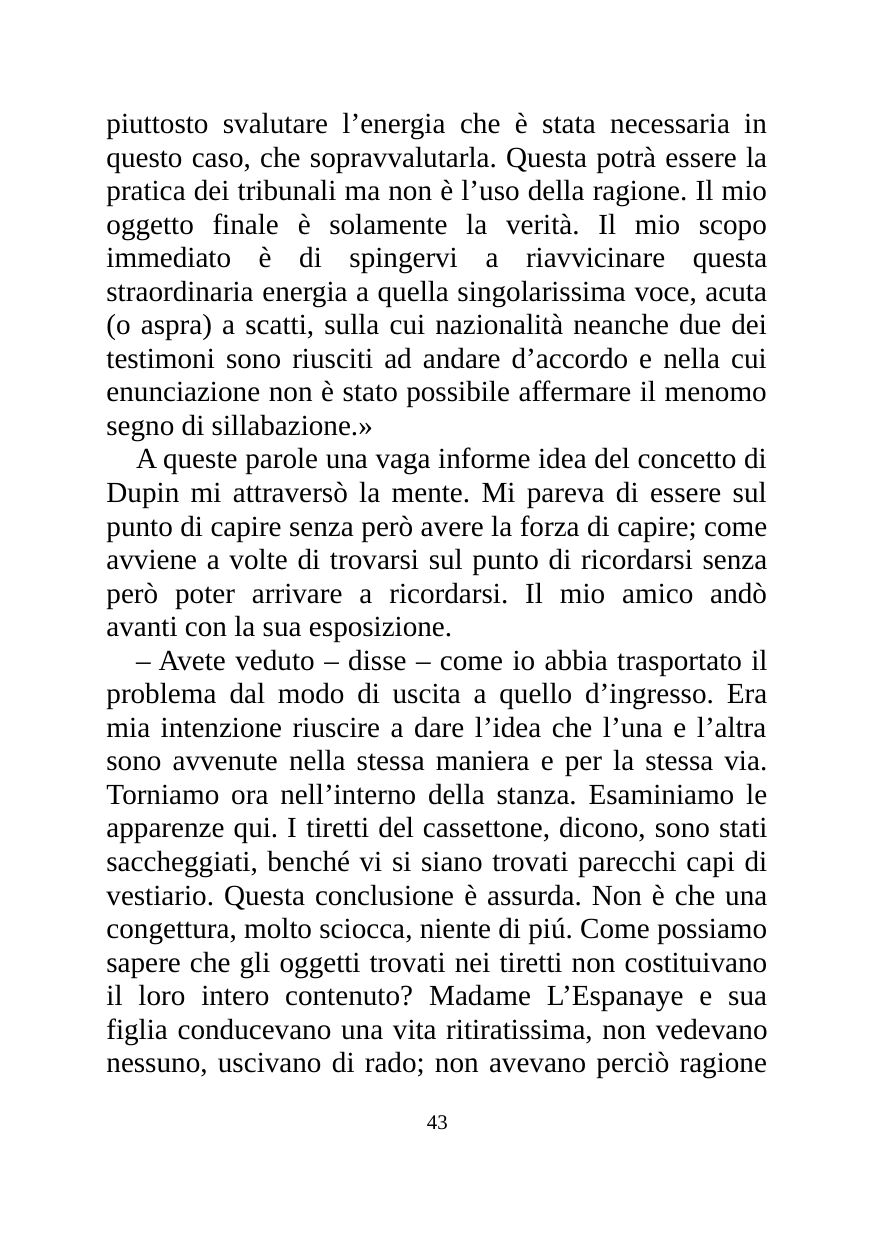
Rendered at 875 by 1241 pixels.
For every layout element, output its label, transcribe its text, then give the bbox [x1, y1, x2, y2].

text A queste parole una vaga informe idea del concetto di Dupin mi attraversò la mente. Mi pareva di essere sul punto di capire senza però avere la forza di capire; come avviene a volte di trovarsi sul punto di ricordarsi senza però poter arrivare a ricordarsi. Il mio amico andò avanti con la sua esposizione. [106, 442, 768, 643]
text piuttosto svalutare l’energia che è stata necessaria in questo caso, che sopravvalutarla. Questa potrà essere la pratica dei tribunali ma non è l’uso della ragione. Il mio oggetto finale è solamente la verità. Il mio scopo immediato è di spingervi a riavvicinare questa straordinaria energia a quella singolarissima voce, acuta (o aspra) a scatti, sulla cui nazionalità neanche due dei testimoni sono riusciti ad andare d’accordo e nella cui enunciazione non è stato possibile affermare il menomo segno di sillabazione.» [106, 106, 768, 442]
text – Avete veduto – disse – come io abbia trasportato il problema dal modo di uscita a quello d’ingresso. Era mia intenzione riuscire a dare l’idea che l’una e l’altra sono avvenute nella stessa maniera e per la stessa via. Torniamo ora nell’interno della stanza. Esaminiamo le apparenze qui. I tiretti del cassettone, dicono, sono stati saccheggiati, benché vi si siano trovati parecchi capi di vestiario. Questa conclusione è assurda. Non è che una congettura, molto sciocca, niente di piú. Come possiamo sapere che gli oggetti trovati nei tiretti non costituivano il loro intero contenuto? Madame L’Espanaye e sua figlia conducevano una vita ritiratissima, non vedevano nessuno, uscivano di rado; non avevano perciò ragione [106, 643, 768, 1079]
